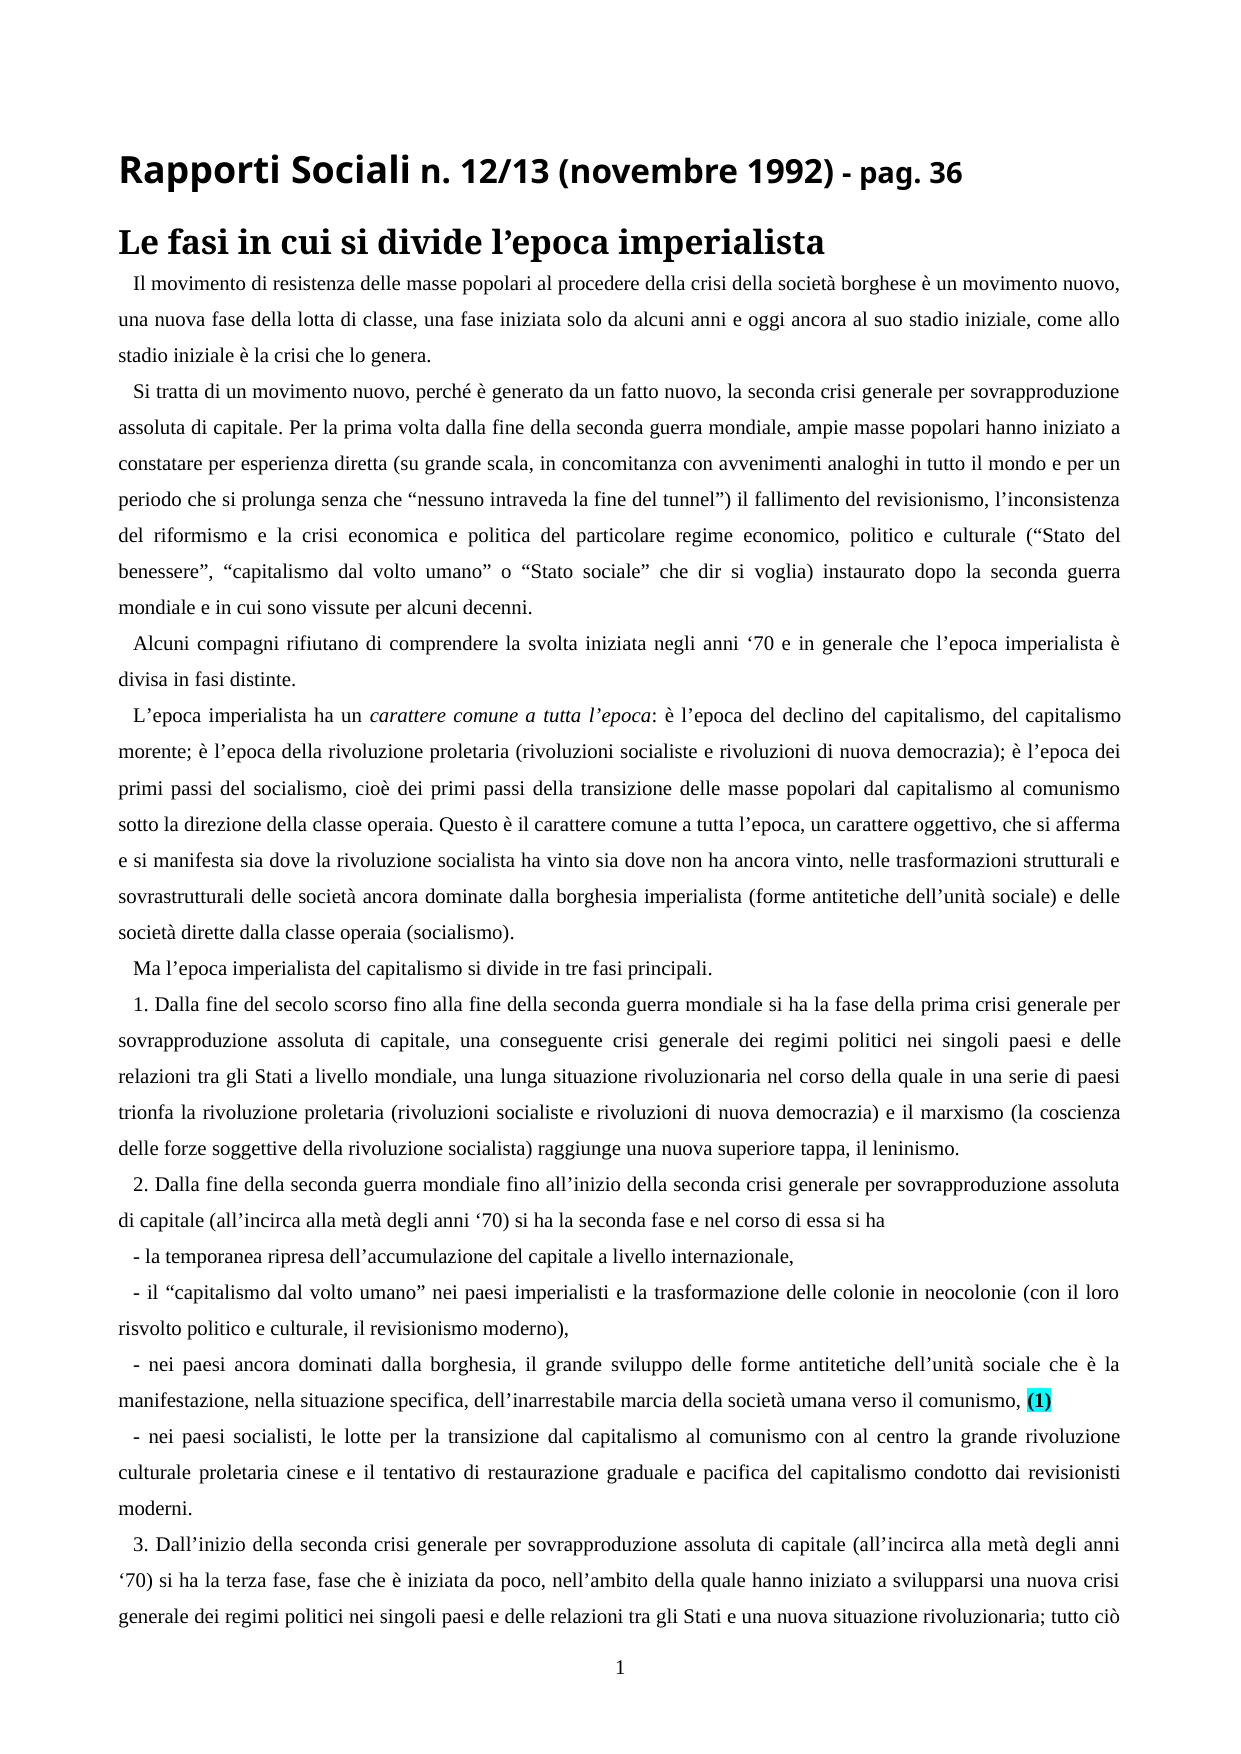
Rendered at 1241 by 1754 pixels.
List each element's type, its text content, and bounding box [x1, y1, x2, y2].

subtitle - nei paesi socialisti, le lotte per la transizione dal capitalismo al comunismo con al centro la grande rivoluzione culturale proletaria cinese e il tentativo di restaurazione graduale e pacifica del capitalismo condotto dai revisionisti moderni. [118, 1424, 1122, 1520]
subtitle - la temporanea ripresa dell’accumulazione del capitale a livello internazionale, [118, 1244, 1122, 1268]
subtitle Ma l’epoca imperialista del capitalismo si divide in tre fasi principali. [118, 956, 1122, 980]
subtitle L’epoca imperialista ha un carattere comune a tutta l’epoca: è l’epoca del declino del capitalismo, del capitalismo morente; è l’epoca della rivoluzione proletaria (rivoluzioni socialiste e rivoluzioni di nuova democrazia); è l’epoca dei primi passi del socialismo, cioè dei primi passi della transizione delle masse popolari dal capitalismo al comunismo sotto la direzione della classe operaia. Questo è il carattere comune a tutta l’epoca, un carattere oggettivo, che si afferma e si manifesta sia dove la rivoluzione socialista ha vinto sia dove non ha ancora vinto, nelle trasformazioni strutturali e sovrastrutturali delle società ancora dominate dalla borghesia imperialista (forme antitetiche dell’unità sociale) e delle società dirette dalla classe operaia (socialismo). [118, 703, 1122, 944]
subtitle 3. Dall’inizio della seconda crisi generale per sovrapproduzione assoluta di capitale (all’incirca alla metà degli anni ‘70) si ha la terza fase, fase che è iniziata da poco, nell’ambito della quale hanno iniziato a svilupparsi una nuova crisi generale dei regimi politici nei singoli paesi e delle relazioni tra gli Stati e una nuova situazione rivoluzionaria; tutto ciò [118, 1532, 1122, 1628]
subtitle Alcuni compagni rifiutano di comprendere la svolta iniziata negli anni ‘70 e in generale che l’epoca imperialista è divisa in fasi distinte. [118, 631, 1122, 691]
subtitle 2. Dalla fine della seconda guerra mondiale fino all’inizio della seconda crisi generale per sovrapproduzione assoluta di capitale (all’incirca alla metà degli anni ‘70) si ha la seconda fase e nel corso di essa si ha [118, 1172, 1122, 1232]
subtitle - il “capitalismo dal volto umano” nei paesi imperialisti e la trasformazione delle colonie in neocolonie (con il loro risvolto politico e culturale, il revisionismo moderno), [118, 1280, 1122, 1340]
subtitle - nei paesi ancora dominati dalla borghesia, il grande sviluppo delle forme antitetiche dell’unità sociale che è la manifestazione, nella situazione specifica, dell’inarrestabile marcia della società umana verso il comunismo, (1) [118, 1352, 1122, 1412]
subtitle Le fasi in cui si divide l’epoca imperialista [118, 219, 1122, 264]
subtitle Il movimento di resistenza delle masse popolari al procedere della crisi della società borghese è un movimento nuovo, una nuova fase della lotta di classe, una fase iniziata solo da alcuni anni e oggi ancora al suo stadio iniziale, come allo stadio iniziale è la crisi che lo genera. [118, 271, 1122, 367]
subtitle Rapporti Sociali n. 12/13 (novembre 1992) - pag. 36 [118, 143, 1122, 194]
subtitle 1. Dalla fine del secolo scorso fino alla fine della seconda guerra mondiale si ha la fase della prima crisi generale per sovrapproduzione assoluta di capitale, una conseguente crisi generale dei regimi politici nei singoli paesi e delle relazioni tra gli Stati a livello mondiale, una lunga situazione rivoluzionaria nel corso della quale in una serie di paesi trionfa la rivoluzione proletaria (rivoluzioni socialiste e rivoluzioni di nuova democrazia) e il marxismo (la coscienza delle forze soggettive della rivoluzione socialista) raggiunge una nuova superiore tappa, il leninismo. [118, 992, 1122, 1160]
subtitle Si tratta di un movimento nuovo, perché è generato da un fatto nuovo, la seconda crisi generale per sovrapproduzione assoluta di capitale. Per la prima volta dalla fine della seconda guerra mondiale, ampie masse popolari hanno iniziato a constatare per esperienza diretta (su grande scala, in concomitanza con avvenimenti analoghi in tutto il mondo e per un periodo che si prolunga senza che “nessuno intraveda la fine del tunnel”) il fallimento del revisionismo, l’inconsistenza del riformismo e la crisi economica e politica del particolare regime economico, politico e culturale (“Stato del benessere”, “capitalismo dal volto umano” o “Stato sociale” che dir si voglia) instaurato dopo la seconda guerra mondiale e in cui sono vissute per alcuni decenni. [118, 379, 1122, 619]
